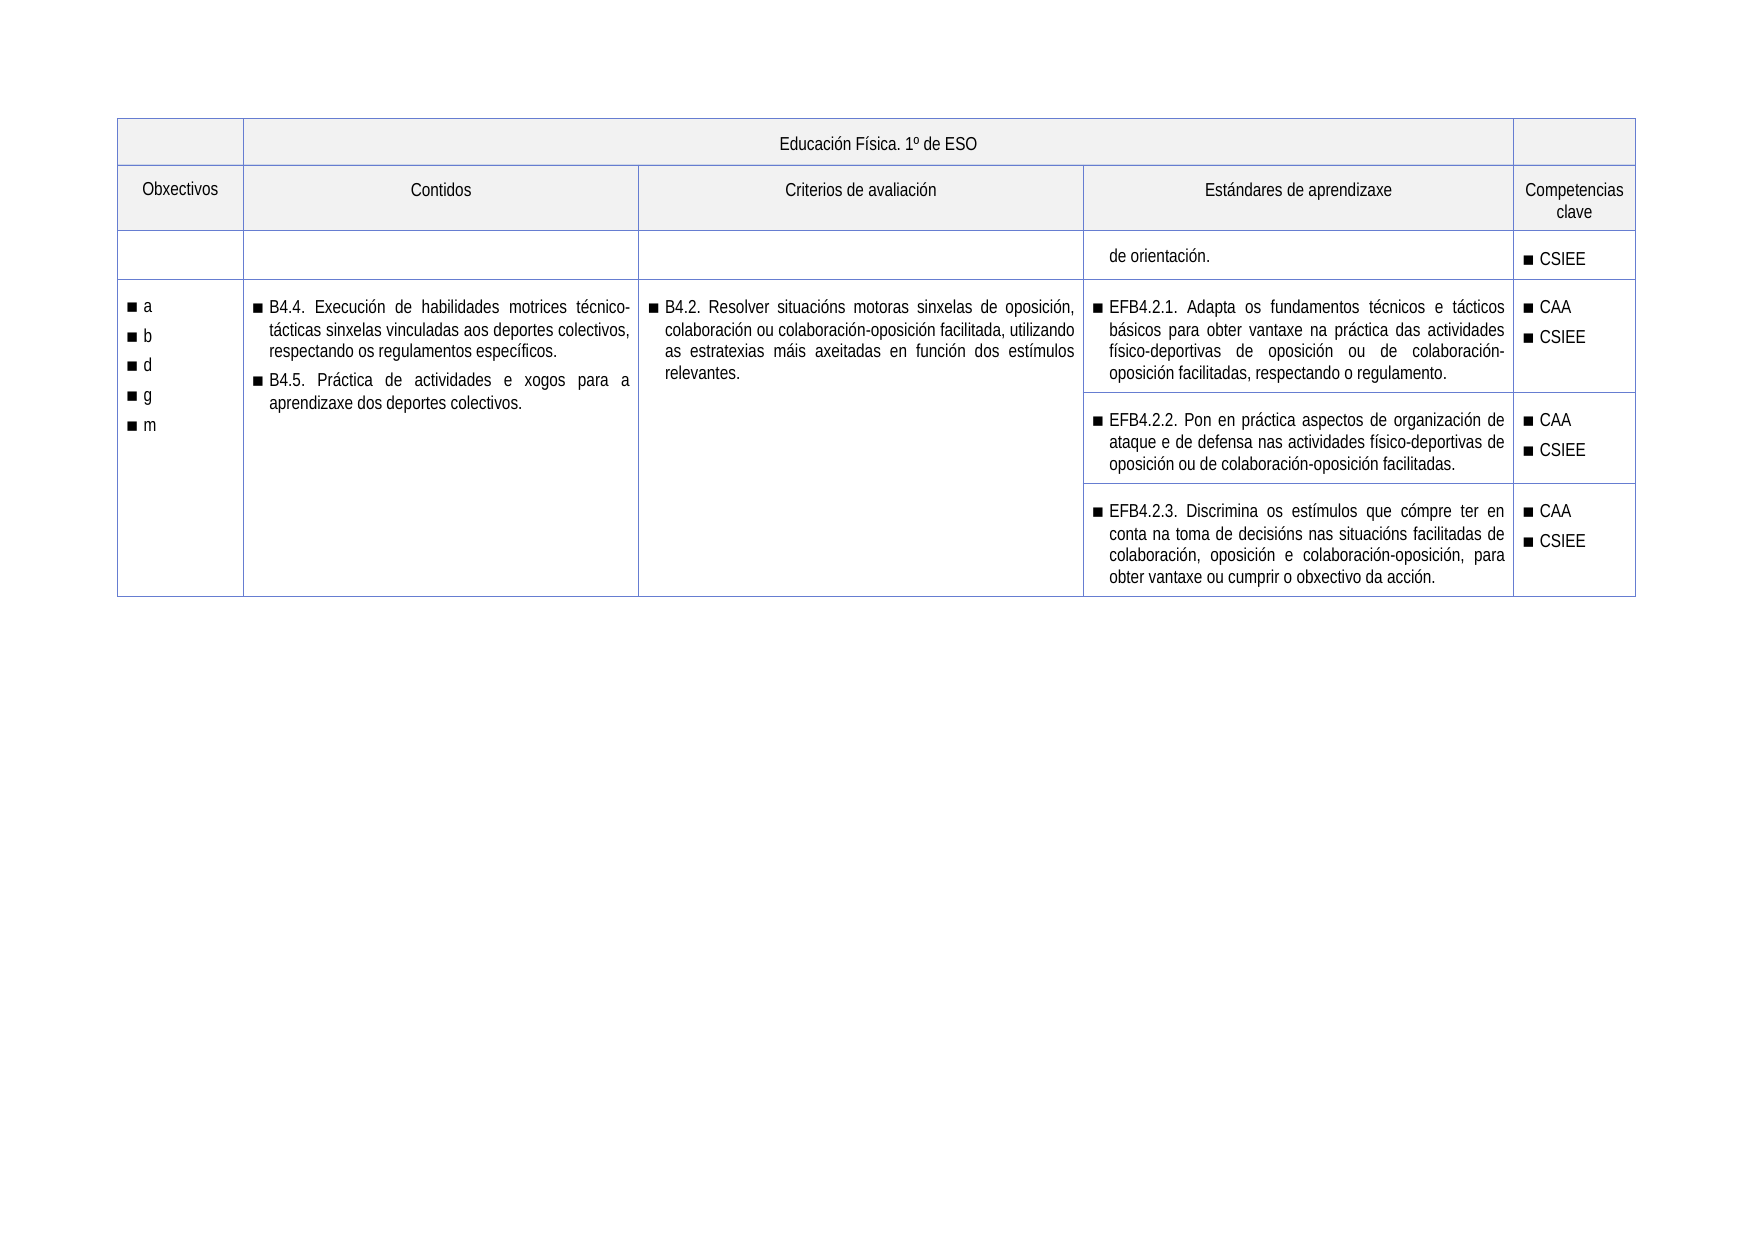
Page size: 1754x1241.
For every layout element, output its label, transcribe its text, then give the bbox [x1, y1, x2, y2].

table_cell Contidos [244, 166, 638, 230]
table_cell [244, 231, 638, 279]
table_cell [118, 231, 243, 279]
table_cell de orientación. [1084, 231, 1513, 279]
table_cell Criterios de avaliación [639, 166, 1083, 230]
table_header [118, 119, 243, 164]
table_cell a b d g m [118, 280, 243, 596]
table_cell Competencias clave [1514, 166, 1635, 230]
table_cell CAA CSIEE [1514, 231, 1635, 279]
table_cell CAA CSIEE [1514, 484, 1635, 596]
table_header Educación Física. 1º de ESO [244, 119, 1513, 164]
table_cell EFB4.2.2. Pon en práctica aspectos de organización de ataque e de defensa nas actividades físico-deportivas de oposición ou de colaboración-oposición facilitadas. [1084, 393, 1513, 483]
table_cell Obxectivos [118, 166, 243, 230]
table_cell Estándares de aprendizaxe [1084, 166, 1513, 230]
table_cell [639, 231, 1083, 279]
table_cell EFB4.2.3. Discrimina os estímulos que cómpre ter en conta na toma de decisións nas situacións facilitadas de colaboración, oposición e colaboración-oposición, para obter vantaxe ou cumprir o obxectivo da acción. [1084, 484, 1513, 596]
table_cell CAA CSIEE [1514, 393, 1635, 483]
table_cell B4.2. Resolver situacións motoras sinxelas de oposición, colaboración ou colaboración-oposición facilitada, utilizando as estratexias máis axeitadas en función dos estímulos relevantes. [639, 280, 1083, 596]
table_cell EFB4.2.1. Adapta os fundamentos técnicos e tácticos básicos para obter vantaxe na práctica das actividades físico-deportivas de oposición ou de colaboración-oposición facilitadas, respectando o regulamento. [1084, 280, 1513, 392]
table_cell B4.4. Execución de habilidades motrices técnico-tácticas sinxelas vinculadas aos deportes colectivos, respectando os regulamentos específicos. B4.5. Práctica de actividades e xogos para a aprendizaxe dos deportes colectivos. [244, 280, 638, 596]
table_header [1514, 119, 1635, 164]
table_cell CAA CSIEE [1514, 280, 1635, 392]
